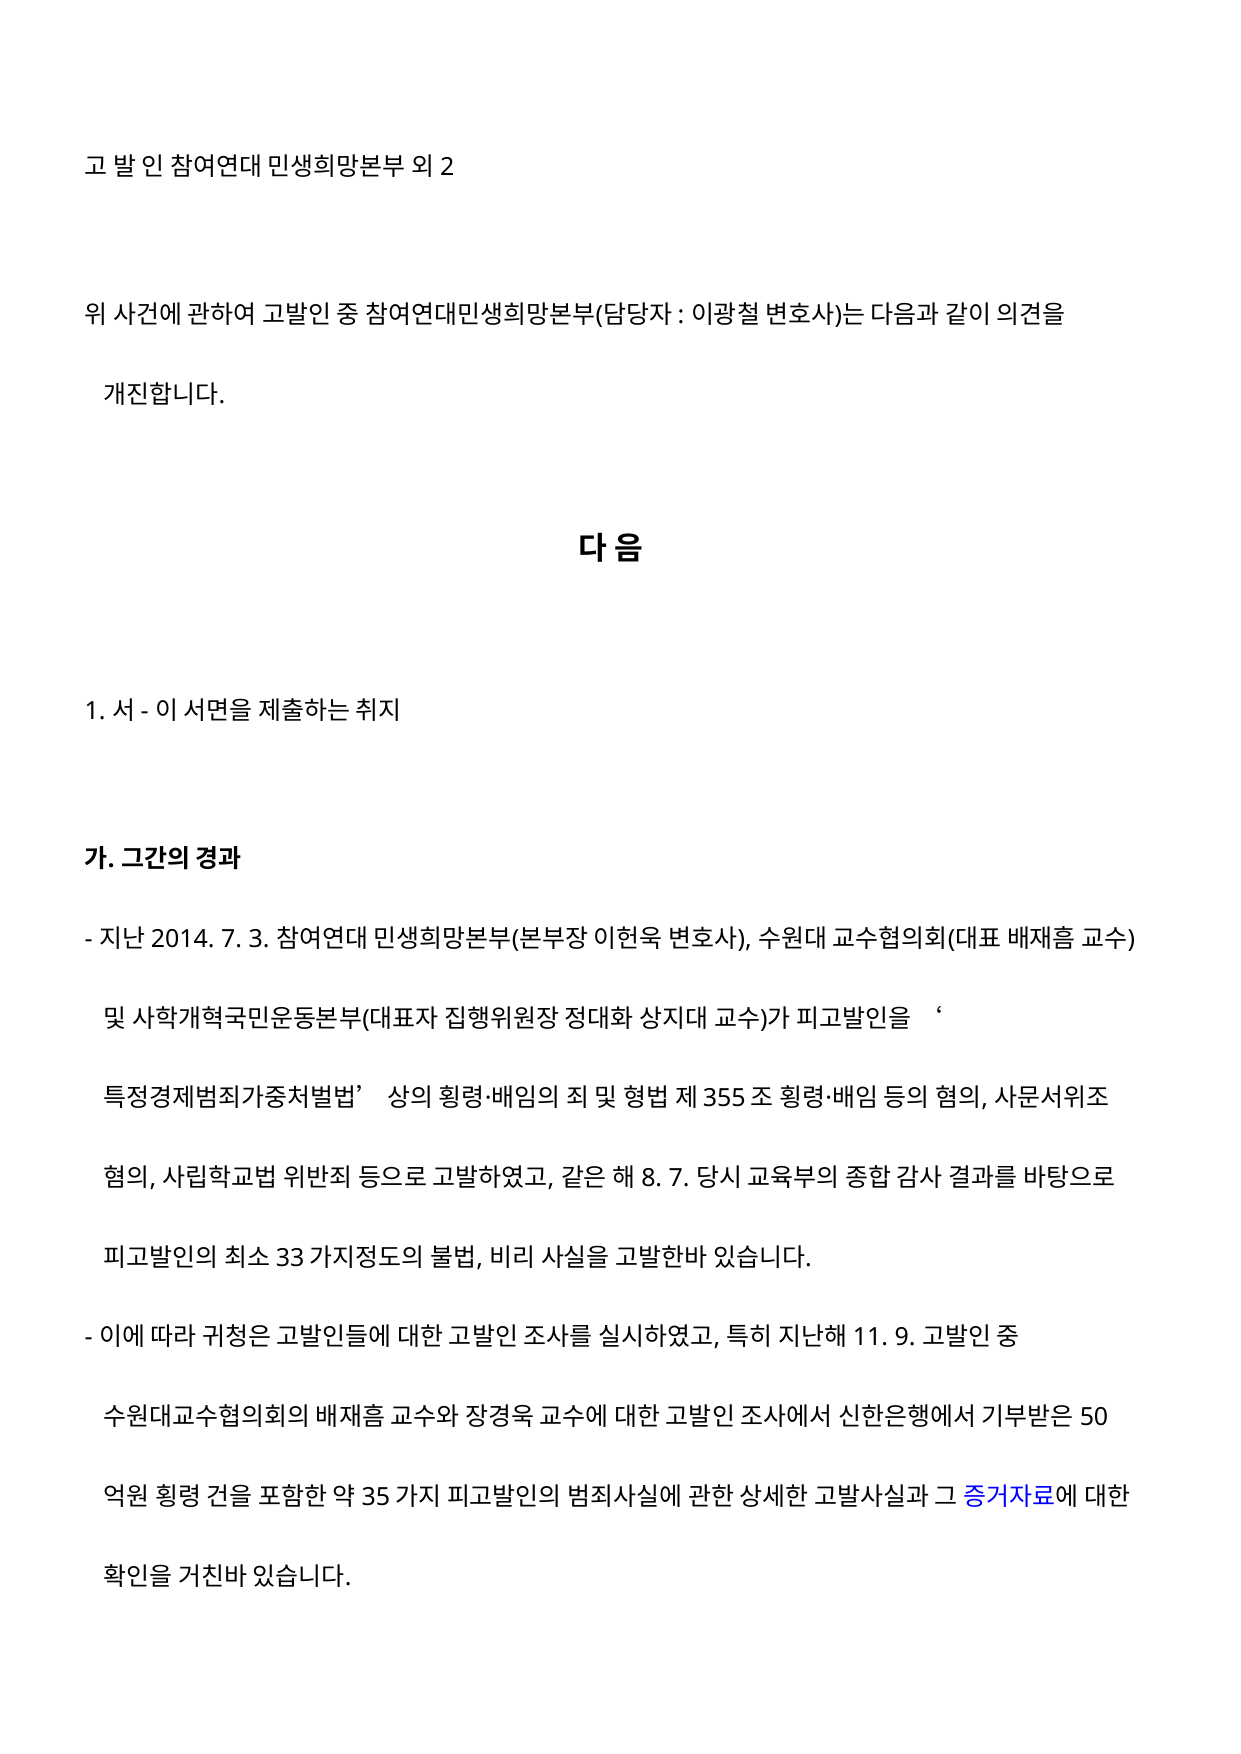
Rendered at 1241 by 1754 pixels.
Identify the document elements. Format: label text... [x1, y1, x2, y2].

text 다 음 [84, 523, 1137, 568]
text 위 사건에 관하여 고발인 중 참여연대민생희망본부(담당자 : 이광철 변호사)는 다음과 같이 의견을 개진합니다. [84, 295, 1137, 411]
text 가. 그간의 경과 [84, 839, 1137, 875]
text 1. 서 - 이 서면을 제출하는 취지 [84, 691, 1137, 727]
text - 이에 따라 귀청은 고발인들에 대한 고발인 조사를 실시하였고, 특히 지난해 11. 9. 고발인 중 수원대교수협의회의 배재흠 교수와 장경욱 교수에 대한 고발인 조사에서 신한은행에서 기부받은 50억원 횡령 건을 포함한 약 35가지 피고발인의 범죄사실에 관한 상세한 고발사실과 그 증거자료에 대한 확인을 거친바 있습니다. [84, 1317, 1137, 1592]
text 고 발 인 참여연대 민생희망본부 외 2 [84, 147, 1137, 183]
text - 지난 2014. 7. 3. 참여연대 민생희망본부(본부장 이헌욱 변호사), 수원대 교수협의회(대표 배재흠 교수) 및 사학개혁국민운동본부(대표자 집행위원장 정대화 상지대 교수)가 피고발인을 ‘특정경제범죄가중처벌법’ 상의 횡령·배임의 죄 및 형법 ​제355조 횡령·배임 등의 혐의, 사문서위조 혐의, 사립학교법 위반죄 등으로 고발하였고, 같은 해 8. 7. 당시 교육부의 종합 감사 결과를 바탕으로 피고발인의 최소 33가지정도의 불법, 비리 사실을 고발한바 있습니다. [84, 918, 1137, 1273]
